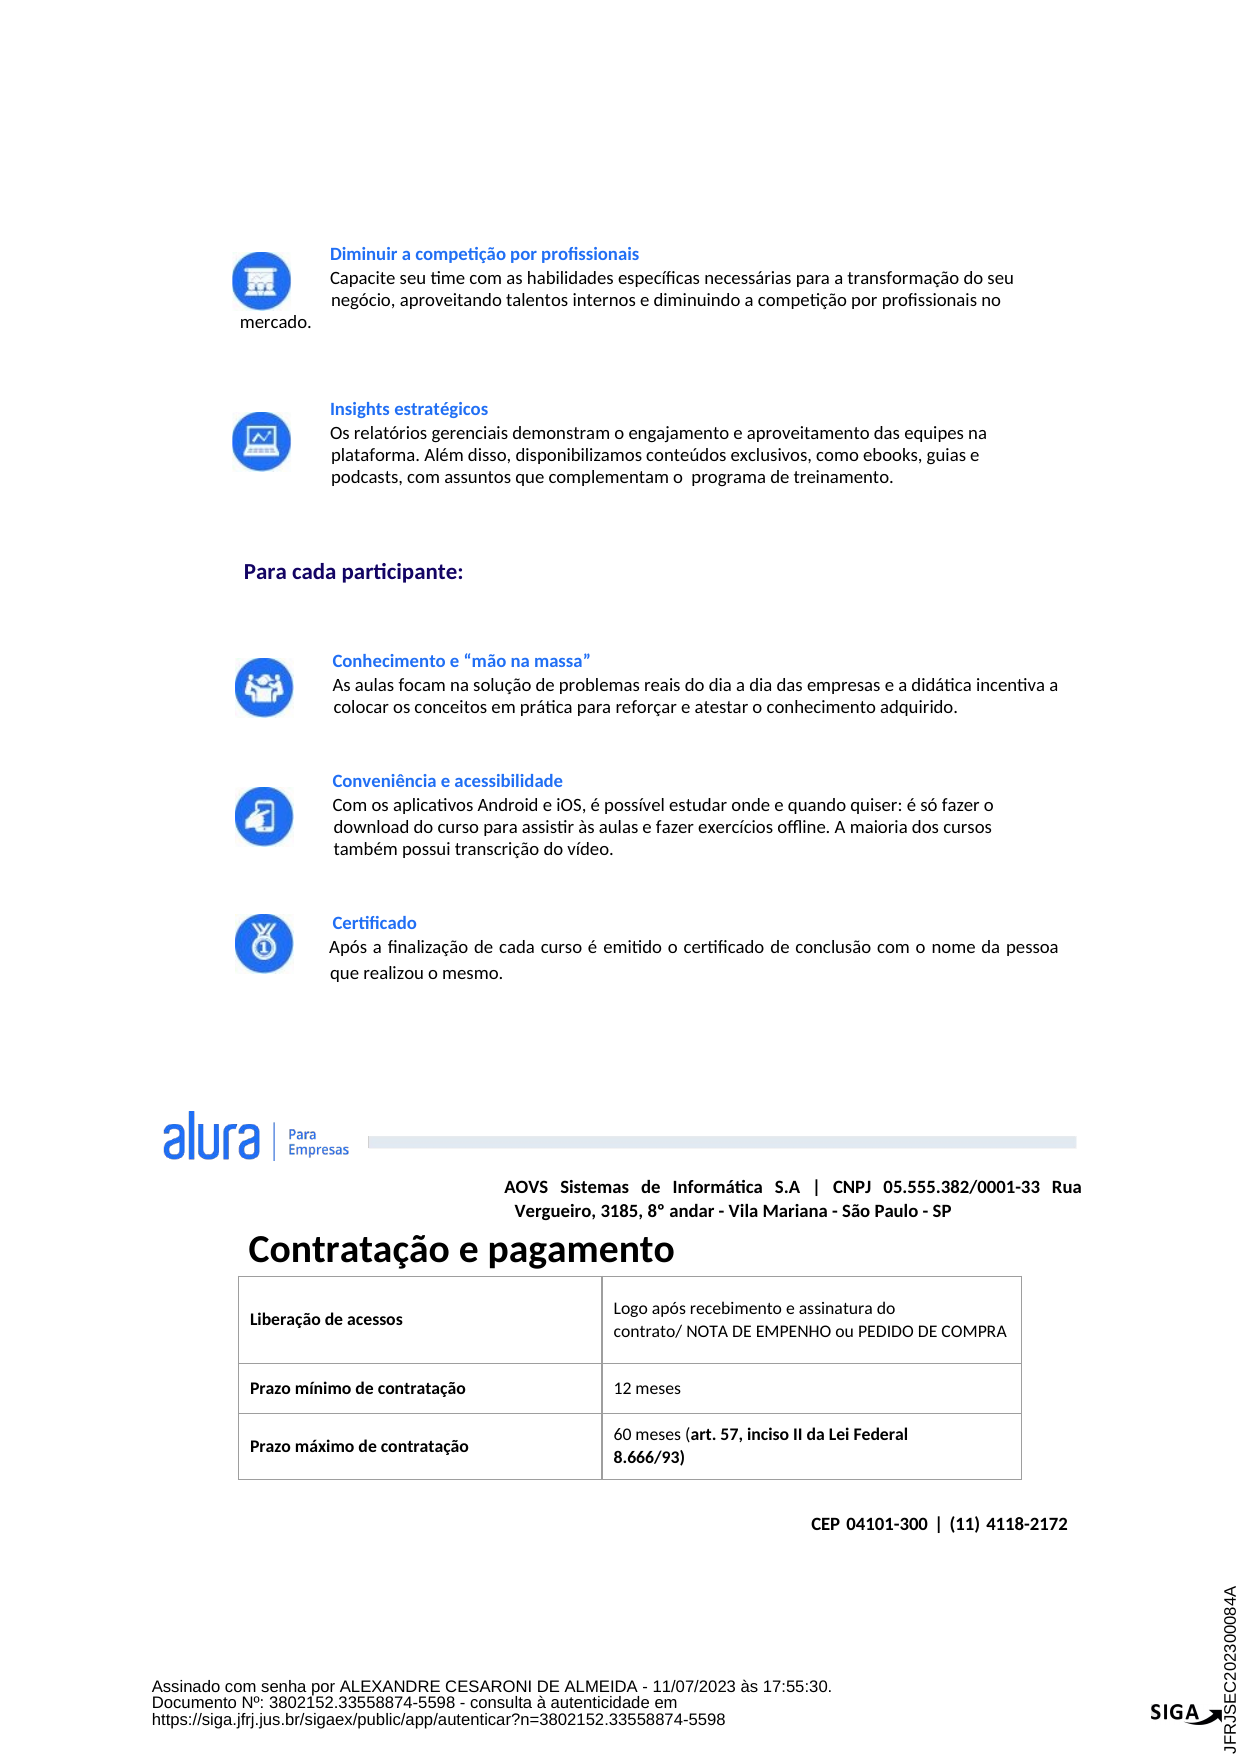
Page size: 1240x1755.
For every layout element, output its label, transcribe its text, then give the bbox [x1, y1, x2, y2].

table_cell Prazo mínimo de contratação [239, 1364, 601, 1413]
table_cell Prazo máximo de contratação [239, 1414, 601, 1479]
subtitle Conveniência e acessibilidade [238, 769, 1084, 792]
subtitle Insights estratégicos [238, 397, 1084, 420]
subtitle Certificado [238, 911, 1084, 934]
text As aulas focam na solução de problemas reais do dia a dia das empresas e a didática incentiva a colocar os conceitos em prática para reforçar e atestar o conhecimento adquirido. [294, 673, 1084, 718]
text Os relatórios gerenciais demonstram o engajamento e aproveitamento das equipes na plataforma. Além disso, disponibilizamos conteúdos exclusivos, como ebooks, guias e podcasts, com assuntos que complementam o programa de treinamento. [238, 421, 990, 488]
subtitle Conhecimento e “mão na massa” [238, 649, 1084, 672]
text AOVS Sistemas de Informática S.A | CNPJ 05.555.382/0001-33 Rua Vergueiro, 3185, 8º andar - Vila Mariana - São Paulo - SP [504, 1175, 1083, 1222]
table_header Logo após recebimento e assinatura do contrato/ NOTA DE EMPENHO ou PEDIDO DE COMPRA [603, 1277, 1021, 1363]
text Após a finalização de cada curso é emitido o certificado de conclusão com o nome da pessoa que realizou o mesmo. [235, 936, 1061, 984]
table_cell 12 meses [603, 1364, 1021, 1413]
subtitle Contratação e pagamento [239, 1224, 1084, 1272]
table_cell 60 meses (art. 57, inciso II da Lei Federal 8.666/93) [603, 1414, 1021, 1479]
text Para cada participante: [244, 557, 1084, 585]
text Capacite seu time com as habilidades específicas necessárias para a transformação do seu negócio, aproveitando talentos internos e diminuindo a competição por profissionais no mercado. [238, 267, 1015, 334]
text Com os aplicativos Android e iOS, é possível estudar onde e quando quiser: é só fazer o download do curso para assistir às aulas e fazer exercícios offline. A maioria dos cursos também possui transcrição do vídeo. [238, 793, 1032, 860]
subtitle Diminuir a competição por profissionais [238, 243, 1084, 266]
table_header Liberação de acessos [239, 1277, 601, 1363]
